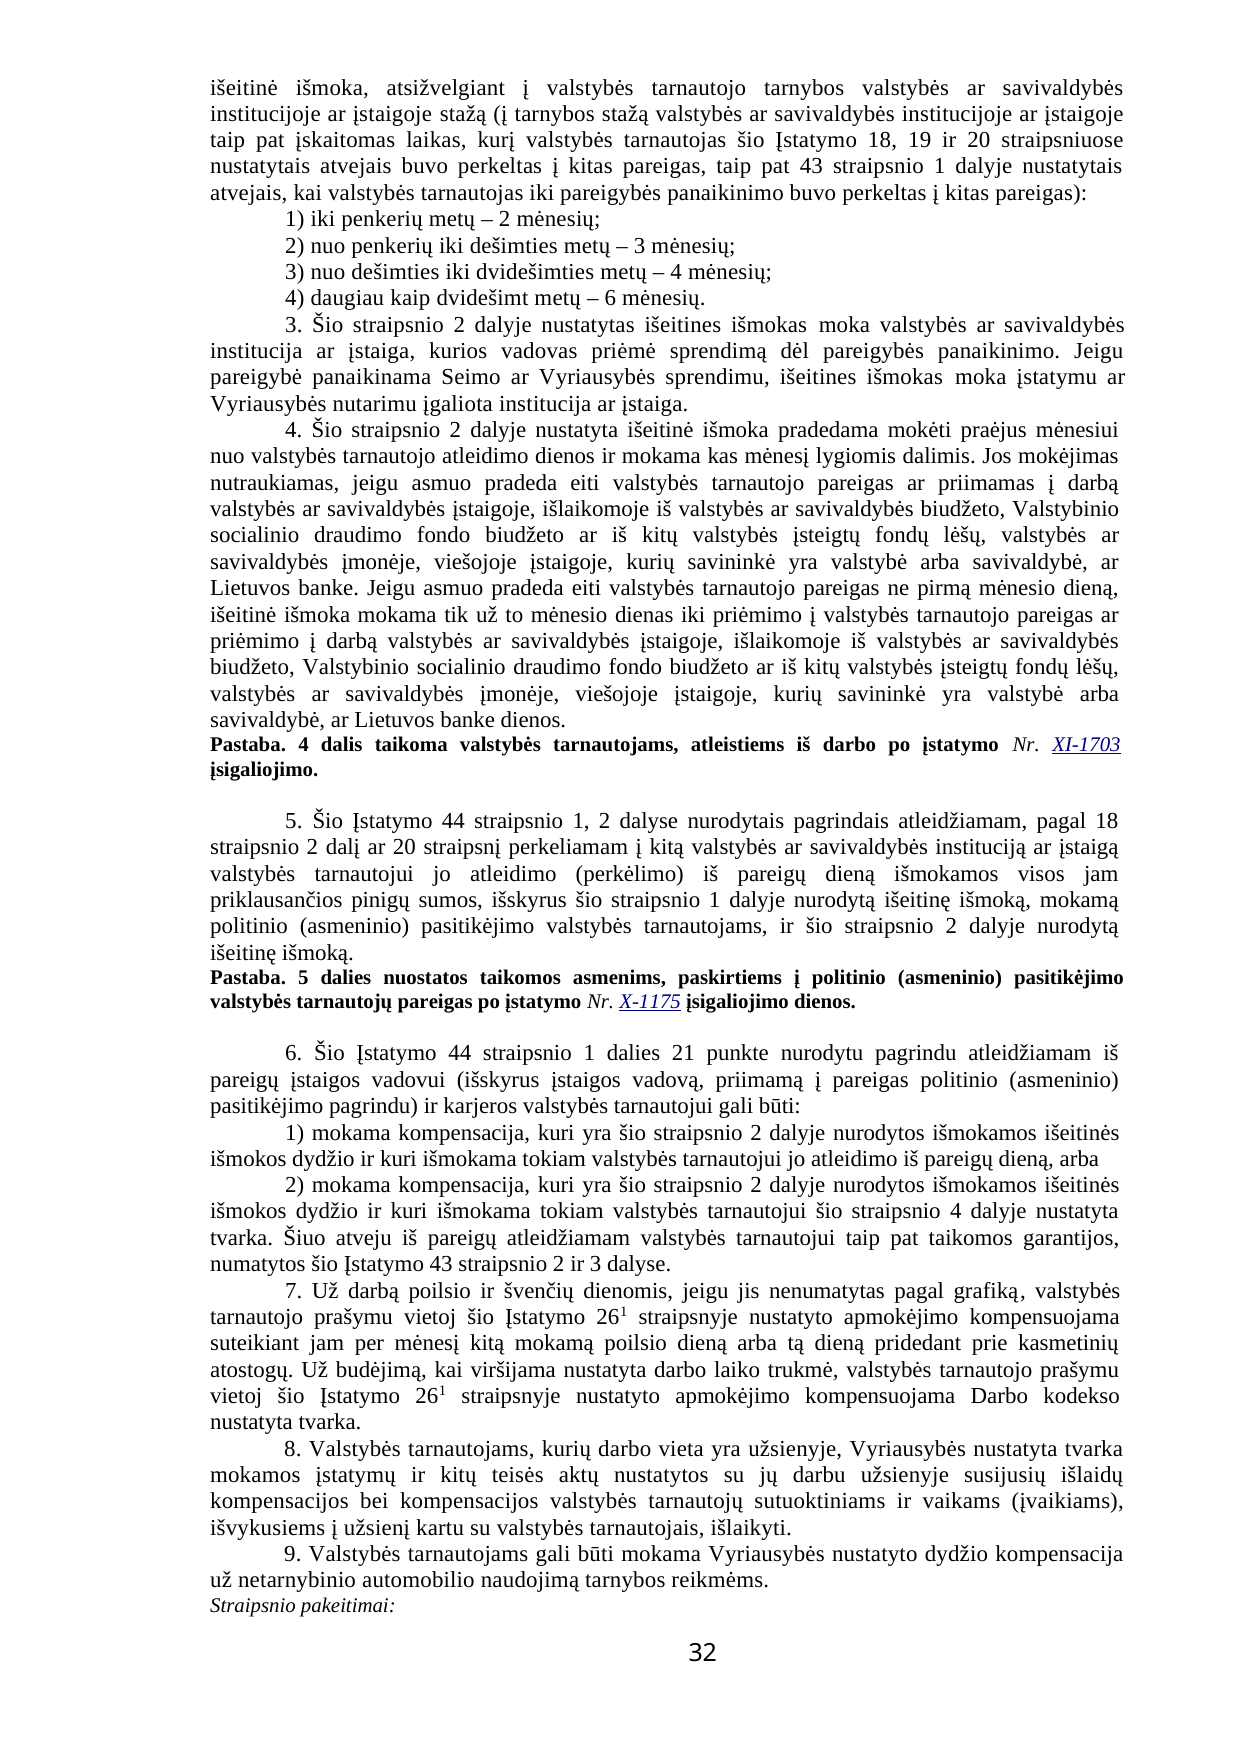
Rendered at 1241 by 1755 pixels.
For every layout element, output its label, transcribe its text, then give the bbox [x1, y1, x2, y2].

text Pastaba. 5 dalies nuostatos taikomos asmenims, paskirtiems į politinio (asmeninio) pasitikėjimo valstybės tarnautojų pareigas po įstatymo Nr. X-1175 įsigaliojimo dienos. [210, 965, 1126, 1013]
text 6. Šio Įstatymo 44 straipsnio 1 dalies 21 punkte nurodytu pagrindu atleidžiamam iš pareigų įstaigos vadovui (išskyrus įstaigos vadovą, priimamą į pareigas politinio (asmeninio) pasitikėjimo pagrindu) ir karjeros valstybės tarnautojui gali būti: [210, 1039, 1120, 1118]
text 8. Valstybės tarnautojams, kurių darbo vieta yra užsienyje, Vyriausybės nustatyta tvarka mokamos įstatymų ir kitų teisės aktų nustatytos su jų darbu užsienyje susijusių išlaidų kompensacijos bei kompensacijos valstybės tarnautojų sutuoktiniams ir vaikams (įvaikiams), išvykusiems į užsienį kartu su valstybės tarnautojais, išlaikyti. [210, 1435, 1126, 1540]
text 1) iki penkerių metų – 2 mėnesių; [210, 205, 1126, 232]
text 2) nuo penkerių iki dešimties metų – 3 mėnesių; [210, 232, 1126, 258]
text 1) mokama kompensacija, kuri yra šio straipsnio 2 dalyje nurodytos išmokamos išeitinės išmokos dydžio ir kuri išmokama tokiam valstybės tarnautojui jo atleidimo iš pareigų dieną, arba [210, 1118, 1120, 1171]
text 9. Valstybės tarnautojams gali būti mokama Vyriausybės nustatyto dydžio kompensacija už netarnybinio automobilio naudojimą tarnybos reikmėms. [210, 1540, 1126, 1593]
text išeitinė išmoka, atsižvelgiant į valstybės tarnautojo tarnybos valstybės ar savivaldybės institucijoje ar įstaigoje stažą (į tarnybos stažą valstybės ar savivaldybės institucijoje ar įstaigoje taip pat įskaitomas laikas, kurį valstybės tarnautojas šio Įstatymo 18, 19 ir 20 straipsniuose nustatytais atvejais buvo perkeltas į kitas pareigas, taip pat 43 straipsnio 1 dalyje nustatytais atvejais, kai valstybės tarnautojas iki pareigybės panaikinimo buvo perkeltas į kitas pareigas): [210, 73, 1126, 205]
text 2) mokama kompensacija, kuri yra šio straipsnio 2 dalyje nurodytos išmokamos išeitinės išmokos dydžio ir kuri išmokama tokiam valstybės tarnautojui šio straipsnio 4 dalyje nustatyta tvarka. Šiuo atveju iš pareigų atleidžiamam valstybės tarnautojui taip pat taikomos garantijos, numatytos šio Įstatymo 43 straipsnio 2 ir 3 dalyse. [210, 1171, 1120, 1277]
text 7. Už darbą poilsio ir švenčių dienomis, jeigu jis nenumatytas pagal grafiką, valstybės tarnautojo prašymu vietoj šio Įstatymo 261 straipsnyje nustatyto apmokėjimo kompensuojama suteikiant jam per mėnesį kitą mokamą poilsio dieną arba tą dieną pridedant prie kasmetinių atostogų. Už budėjimą, kai viršijama nustatyta darbo laiko trukmė, valstybės tarnautojo prašymu vietoj šio Įstatymo 261 straipsnyje nustatyto apmokėjimo kompensuojama Darbo kodekso nustatyta tvarka. [210, 1277, 1120, 1435]
text Pastaba. 4 dalis taikoma valstybės tarnautojams, atleistiems iš darbo po įstatymo Nr. XI-1703 įsigaliojimo. [210, 732, 1120, 781]
text Straipsnio pakeitimai: [210, 1593, 1126, 1617]
text 3) nuo dešimties iki dvidešimties metų – 4 mėnesių; [210, 258, 1126, 284]
text 4) daugiau kaip dvidešimt metų – 6 mėnesių. [210, 284, 1126, 311]
text 4. Šio straipsnio 2 dalyje nustatyta išeitinė išmoka pradedama mokėti praėjus mėnesiui nuo valstybės tarnautojo atleidimo dienos ir mokama kas mėnesį lygiomis dalimis. Jos mokėjimas nutraukiamas, jeigu asmuo pradeda eiti valstybės tarnautojo pareigas ar priimamas į darbą valstybės ar savivaldybės įstaigoje, išlaikomoje iš valstybės ar savivaldybės biudžeto, Valstybinio socialinio draudimo fondo biudžeto ar iš kitų valstybės įsteigtų fondų lėšų, valstybės ar savivaldybės įmonėje, viešojoje įstaigoje, kurių savininkė yra valstybė arba savivaldybė, ar Lietuvos banke. Jeigu asmuo pradeda eiti valstybės tarnautojo pareigas ne pirmą mėnesio dieną, išeitinė išmoka mokama tik už to mėnesio dienas iki priėmimo į valstybės tarnautojo pareigas ar priėmimo į darbą valstybės ar savivaldybės įstaigoje, išlaikomoje iš valstybės ar savivaldybės biudžeto, Valstybinio socialinio draudimo fondo biudžeto ar iš kitų valstybės įsteigtų fondų lėšų, valstybės ar savivaldybės įmonėje, viešojoje įstaigoje, kurių savininkė yra valstybė arba savivaldybė, ar Lietuvos banke dienos. [210, 416, 1120, 732]
text 5. Šio Įstatymo 44 straipsnio 1, 2 dalyse nurodytais pagrindais atleidžiamam, pagal 18 straipsnio 2 dalį ar 20 straipsnį perkeliamam į kitą valstybės ar savivaldybės instituciją ar įstaigą valstybės tarnautojui jo atleidimo (perkėlimo) iš pareigų dieną išmokamos visos jam priklausančios pinigų sumos, išskyrus šio straipsnio 1 dalyje nurodytą išeitinę išmoką, mokamą politinio (asmeninio) pasitikėjimo valstybės tarnautojams, ir šio straipsnio 2 dalyje nurodytą išeitinę išmoką. [210, 807, 1120, 965]
text 3. Šio straipsnio 2 dalyje nustatytas išeitines išmokas moka valstybės ar savivaldybės institucija ar įstaiga, kurios vadovas priėmė sprendimą dėl pareigybės panaikinimo. Jeigu pareigybė panaikinama Seimo ar Vyriausybės sprendimu, išeitines išmokas moka įstatymu ar Vyriausybės nutarimu įgaliota institucija ar įstaiga. [210, 311, 1126, 416]
